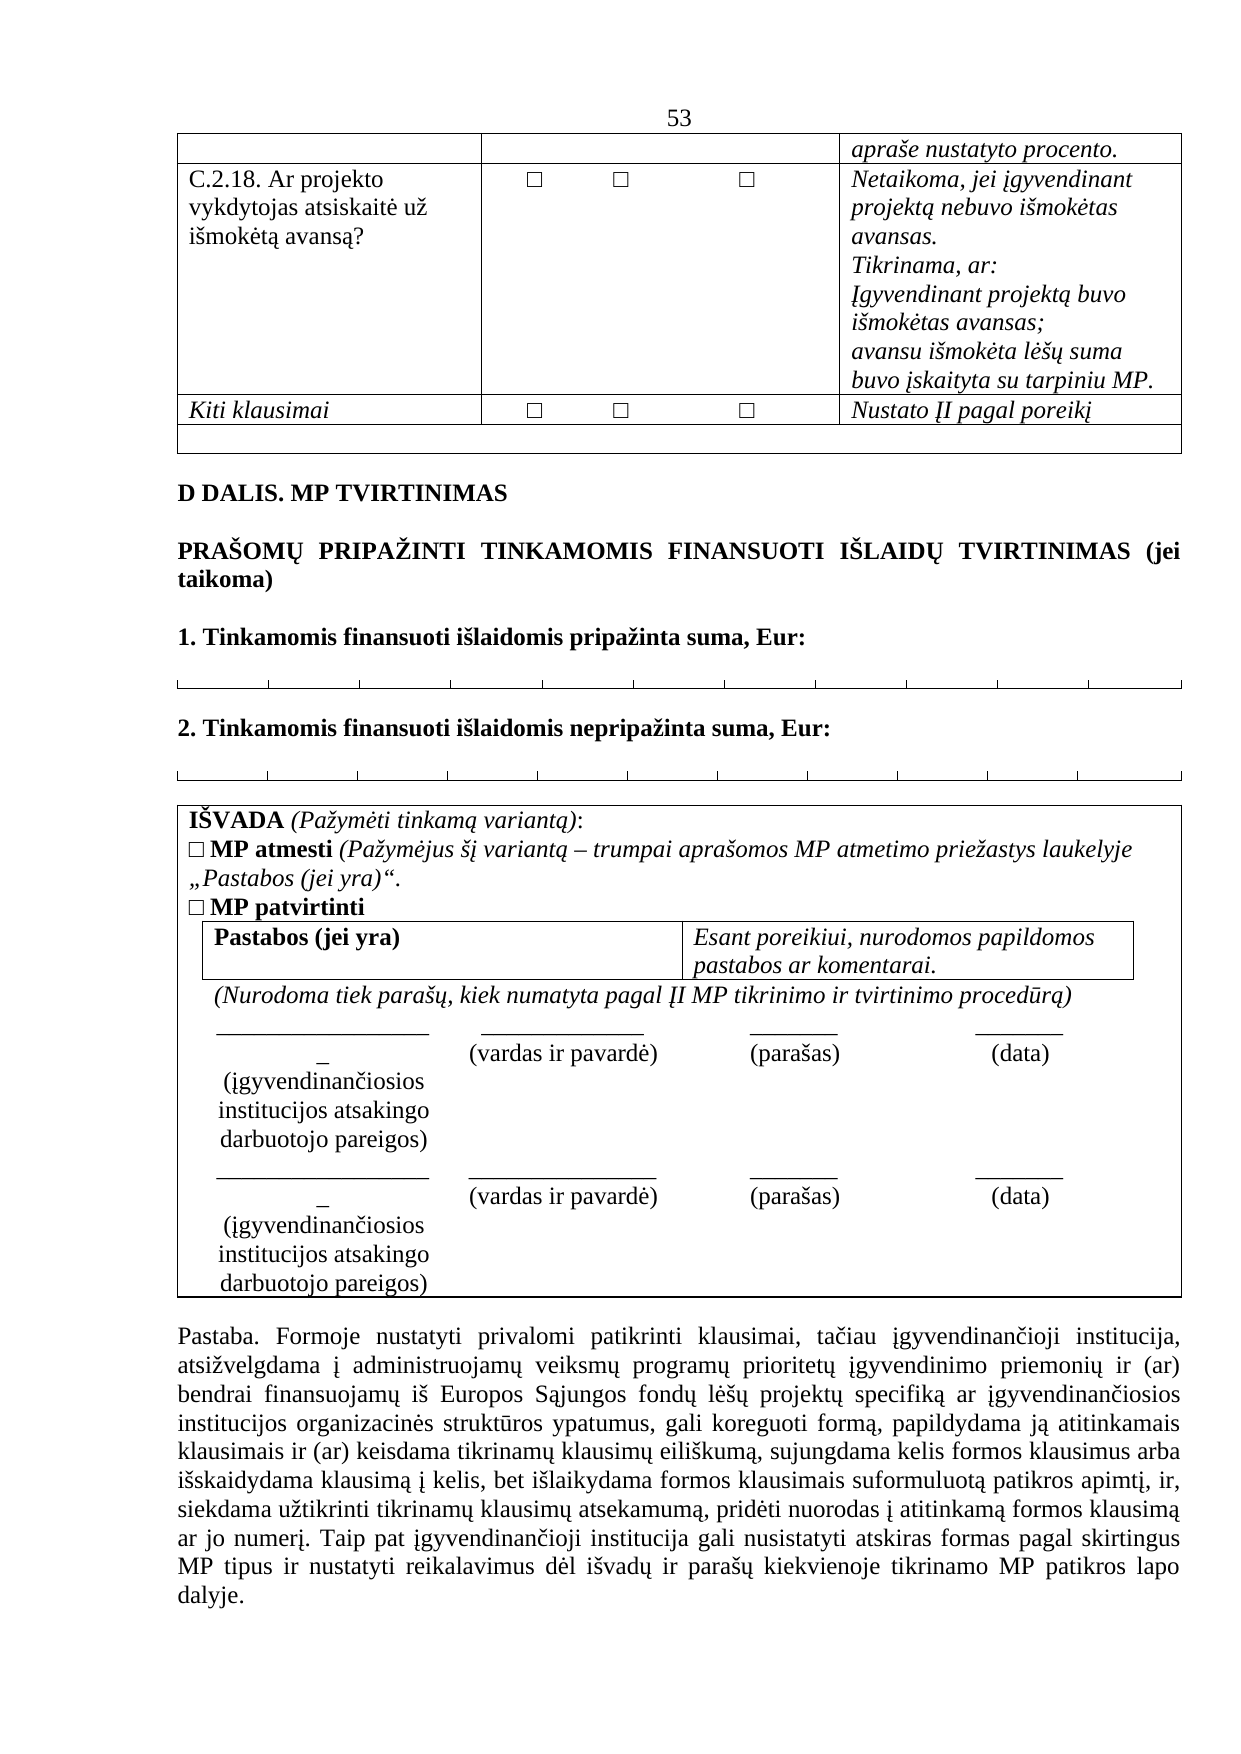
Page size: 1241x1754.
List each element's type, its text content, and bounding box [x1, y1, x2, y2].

table_cell [543, 680, 633, 688]
table_header [897, 742, 987, 771]
table_header [807, 742, 897, 771]
table_cell [654, 134, 839, 163]
table_header [267, 742, 357, 771]
table_cell _______ (data) [908, 1009, 1133, 1153]
table_cell [268, 771, 357, 779]
table_cell [628, 771, 717, 779]
text 2. Tinkamomis finansuoti išlaidomis nepripažinta suma, Eur: [177, 713, 1181, 742]
table_header [627, 742, 717, 771]
table_header [542, 651, 633, 680]
table_header [177, 651, 268, 680]
table_cell _______ (parašas) [682, 1009, 908, 1153]
table_cell □ [588, 164, 654, 394]
table_cell Nustato ĮI pagal poreikį [840, 395, 1181, 423]
table_cell [654, 425, 840, 453]
table_cell [840, 425, 1181, 453]
table_cell _______________ (vardas ir pavardė) [445, 1153, 682, 1296]
table_cell [1133, 1153, 1181, 1296]
table_header [987, 742, 1077, 771]
table_cell _______ (data) [908, 1153, 1133, 1296]
table_header [724, 651, 816, 680]
table_cell [481, 425, 587, 453]
text D DALIS. MP TVIRTINIMAS [177, 478, 1181, 507]
table_header [451, 651, 542, 680]
table_cell Netaikoma, jei įgyvendinant projektą nebuvo išmokėtas avansas. Tikrinama, ar: Įgyvendinant projektą buvo išmokėtas avansas; avansu išmokėta lėšų suma buvo įskaityta su tarpiniu MP. [840, 164, 1181, 394]
table_header [1089, 651, 1181, 680]
table_header [357, 742, 447, 771]
table_cell [448, 771, 537, 779]
table_cell [269, 680, 359, 688]
table_header [816, 651, 907, 680]
table_header [537, 742, 627, 771]
table_cell [178, 134, 481, 163]
table_cell [725, 680, 815, 688]
table_header [907, 651, 998, 680]
table_cell apraše nustatyto procento. [840, 134, 1181, 163]
table_cell [451, 680, 542, 688]
table_cell [360, 680, 450, 688]
table_cell □ [588, 395, 654, 423]
table_cell [1133, 1009, 1181, 1153]
table_header [633, 651, 724, 680]
table_cell [998, 680, 1088, 688]
table_header [447, 742, 537, 771]
table_cell Esant poreikiui, nurodomos papildomos pastabos ar komentarai. [683, 922, 1133, 979]
table_cell __________________ (įgyvendinančiosios institucijos atsakingo darbuotojo pareigos) [203, 1009, 445, 1153]
text Pastaba. Formoje nustatyti privalomi patikrinti klausimai, tačiau įgyvendinančioji institucija, atsižvelgdama į administruojamų veiksmų programų prioritetų įgyvendinimo priemonių ir (ar) bendrai finansuojamų iš Europos Sąjungos fondų lėšų projektų specifiką ar įgyvendinančiosios institucijos organizacinės struktūros ypatumus, gali koreguoti formą, papildydama ją atitinkamais klausimais ir (ar) keisdama tikrinamų klausimų eiliškumą, sujungdama kelis formos klausimus arba išskaidydama klausimą į kelis, bet išlaikydama formos klausimais suformuluotą patikros apimtį, ir, siekdama užtikrinti tikrinamų klausimų atsekamumą, pridėti nuorodas į atitinkamą formos klausimą ar jo numerį. Taip pat įgyvendinančioji institucija gali nusistatyti atskiras formas pagal skirtingus MP tipus ir nustatyti reikalavimus dėl išvadų ir parašų kiekvienoje tikrinamo MP patikros lapo dalyje. [177, 1321, 1181, 1609]
table_cell [538, 771, 627, 779]
table_cell [178, 921, 202, 979]
table_header [1077, 742, 1181, 771]
table_cell Kiti klausimai [178, 395, 481, 423]
table_cell [634, 680, 724, 688]
table_cell [907, 680, 997, 688]
table_header [717, 742, 807, 771]
table_cell [816, 680, 906, 688]
table_cell [988, 771, 1077, 779]
table_cell __________________ (įgyvendinančiosios institucijos atsakingo darbuotojo pareigos) [203, 1153, 445, 1296]
table_header [177, 742, 267, 771]
table_cell C.2.18. Ar projekto vykdytojas atsiskaitė už išmokėtą avansą? [178, 164, 481, 394]
table_cell [178, 1153, 203, 1296]
table_header IŠVADA (Pažymėti tinkamą variantą): □ MP atmesti (Pažymėjus šį variantą – trumpai aprašomos MP atmetimo priežastys laukelyje „Pastabos (jei yra)“. □ MP patvirtinti [178, 806, 1181, 921]
table_cell [178, 771, 267, 779]
table_cell [588, 425, 654, 453]
table_cell [1134, 921, 1181, 979]
table_cell (Nurodoma tiek parašų, kiek numatyta pagal ĮI MP tikrinimo ir tvirtinimo procedūrą) [203, 980, 1094, 1009]
table_cell _____________ (vardas ir pavardė) [445, 1009, 682, 1153]
table_cell [178, 680, 268, 688]
table_cell [178, 1009, 203, 1153]
table_cell □ [482, 395, 587, 423]
table_cell [718, 771, 807, 779]
table_header [998, 651, 1089, 680]
table_header [268, 651, 359, 680]
table_cell [898, 771, 987, 779]
table_cell [1133, 979, 1181, 1009]
table_cell [482, 134, 587, 163]
table_cell □ [654, 395, 839, 423]
table_cell [178, 425, 481, 453]
table_cell [588, 134, 654, 163]
text PRAŠOMŲ PRIPAŽINTI TINKAMOMIS FINANSUOTI IŠLAIDŲ TVIRTINIMAS (jei taikoma) [177, 536, 1181, 593]
table_cell [178, 979, 203, 1009]
text 1. Tinkamomis finansuoti išlaidomis pripažinta suma, Eur: [177, 622, 1181, 651]
table_cell _______ (parašas) [682, 1153, 908, 1296]
table_cell Pastabos (jei yra) [203, 922, 682, 979]
table_cell [808, 771, 897, 779]
table_header [360, 651, 451, 680]
table_cell [1078, 771, 1181, 779]
table_cell [1094, 980, 1133, 1009]
table_cell [358, 771, 447, 779]
table_cell □ [654, 164, 839, 394]
table_cell [1089, 680, 1181, 688]
table_cell □ [482, 164, 587, 394]
